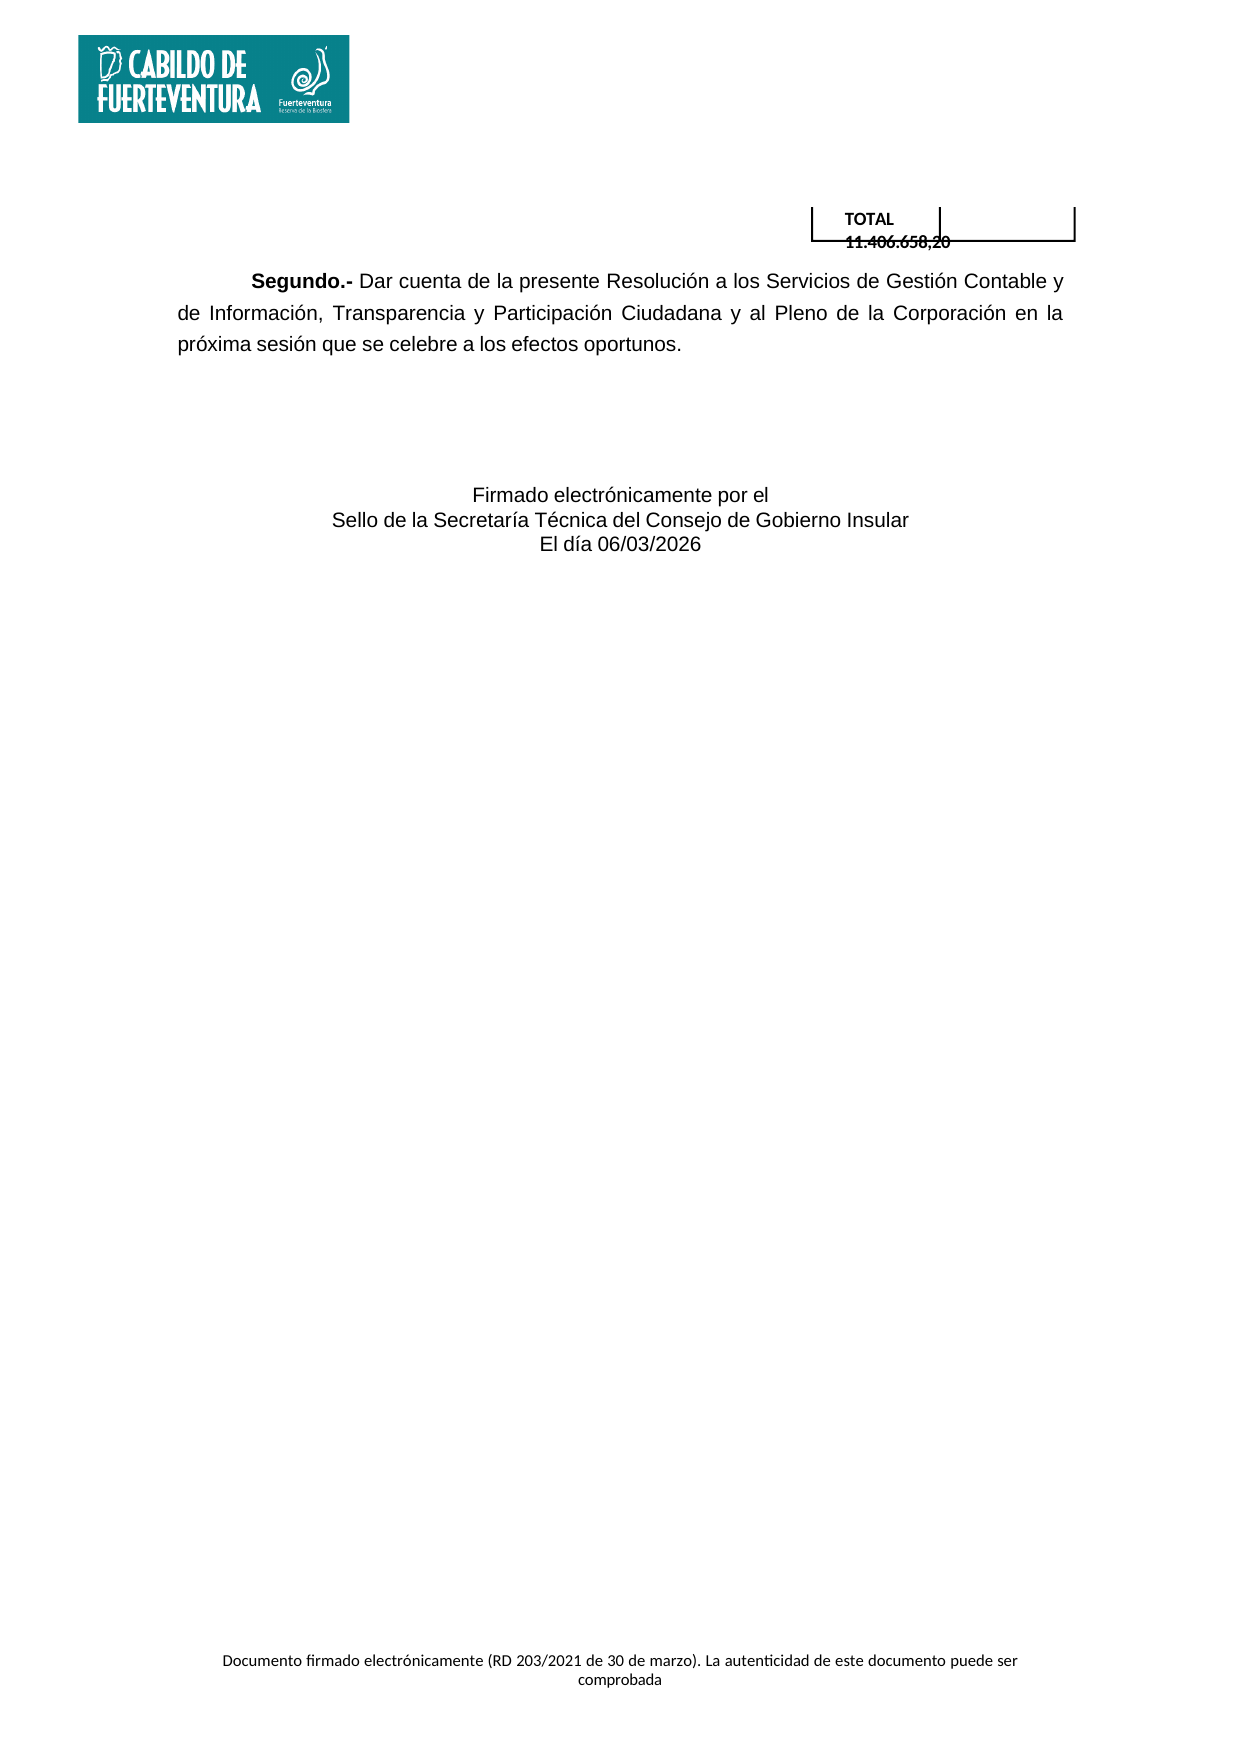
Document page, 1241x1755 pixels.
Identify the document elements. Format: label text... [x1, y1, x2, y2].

text Sello de la Secretaría Técnica del Consejo de Gobierno Insular El día 06/03/2026 [329, 507, 911, 556]
text Firmado electrónicamente por el [329, 483, 911, 507]
text Segundo.- Dar cuenta de la presente Resolución a los Servicios de Gestión Contable y de Información, Transparencia y Participación Ciudadana y al Pleno de la Corporación en la próxima sesión que se celebre a los efectos oportunos. [177, 269, 1064, 356]
